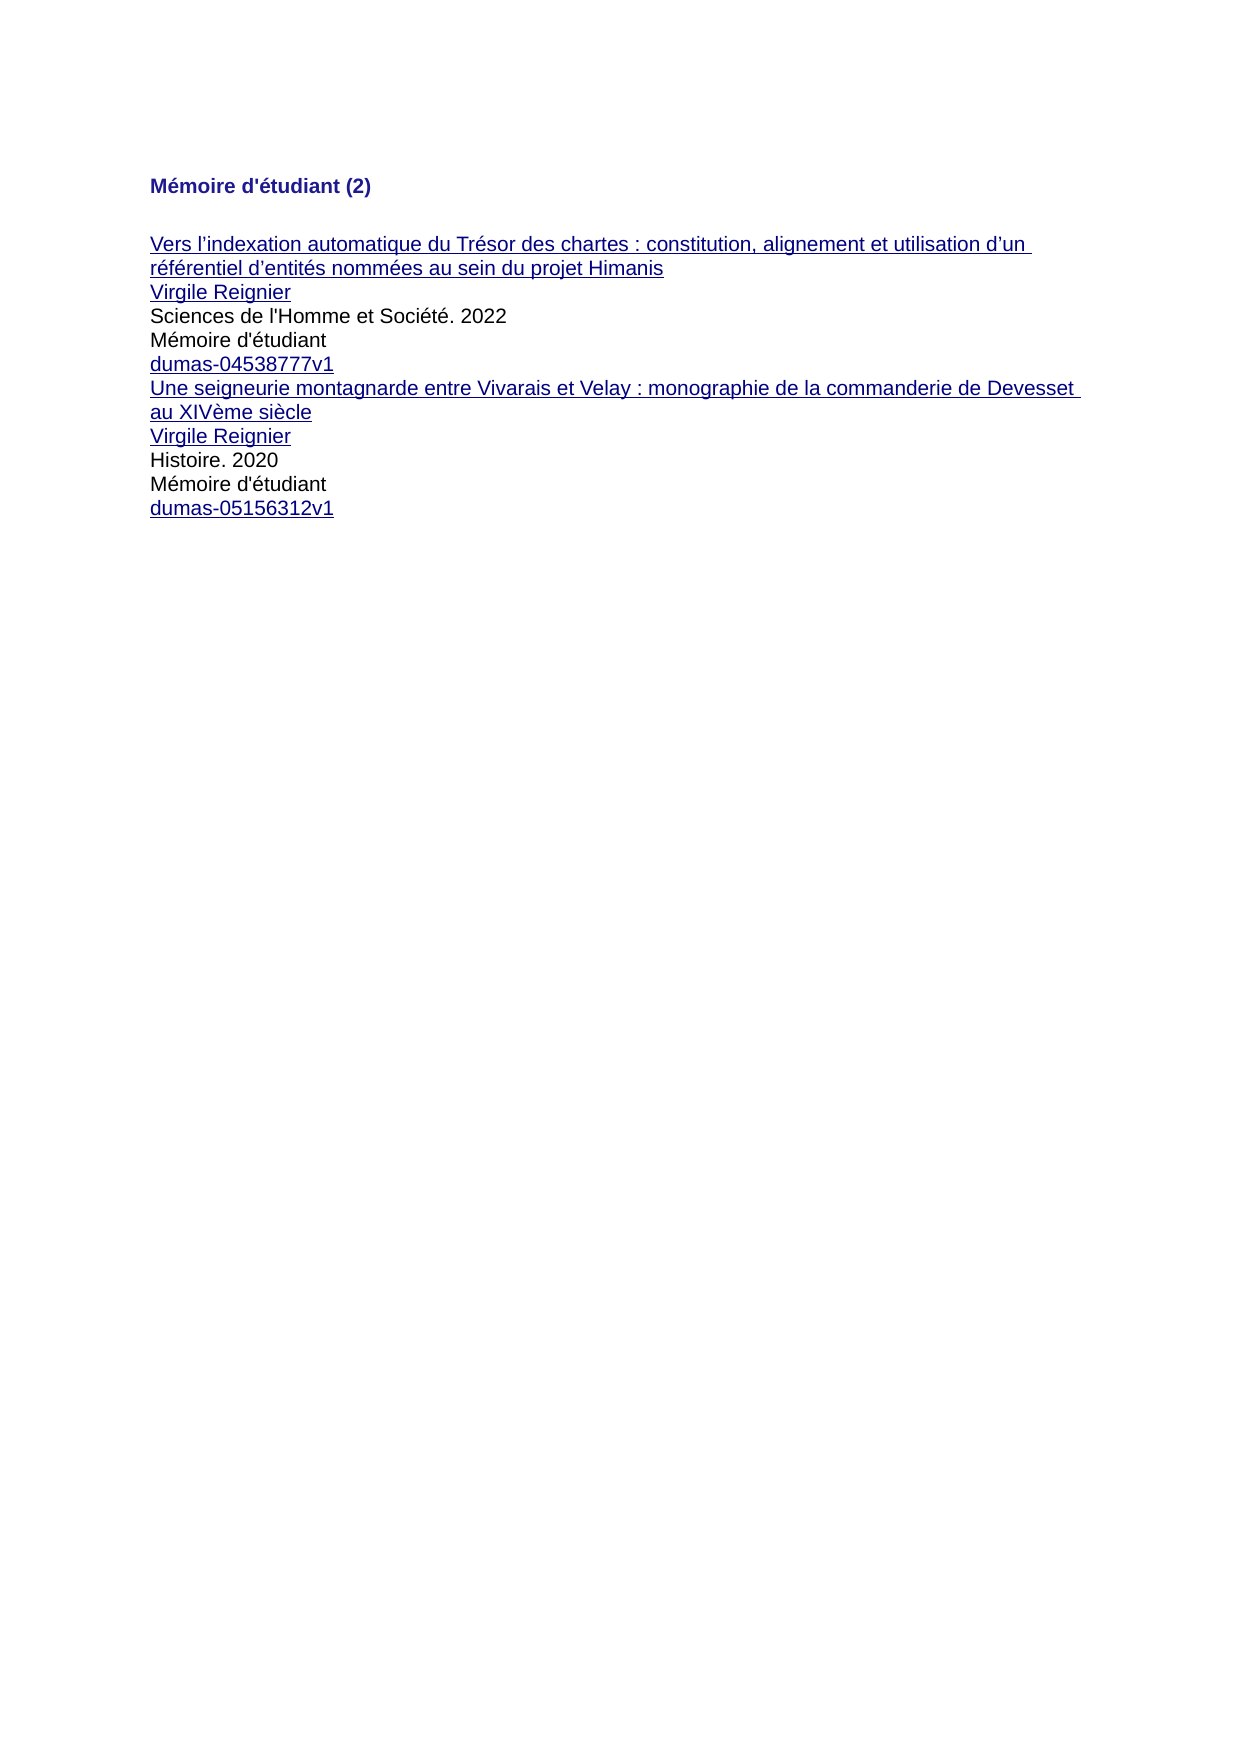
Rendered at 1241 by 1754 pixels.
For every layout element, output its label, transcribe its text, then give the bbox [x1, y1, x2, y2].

subtitle Mémoire d'étudiant (2) [150, 174, 1090, 198]
table_header Vers l’indexation automatique du Trésor des chartes : constitution, alignement et utilisation d’un référentiel d’entités nommées au sein du projet Himanis Virgile Reignier Sciences de l'Homme et Société. 2022 Mémoire d'étudiant dumas-04538777v1 [150, 232, 1090, 376]
table_cell Une seigneurie montagnarde entre Vivarais et Velay : monographie de la commanderie de Devesset au XIVème siècle Virgile Reignier Histoire. 2020 Mémoire d'étudiant dumas-05156312v1 [150, 376, 1090, 520]
